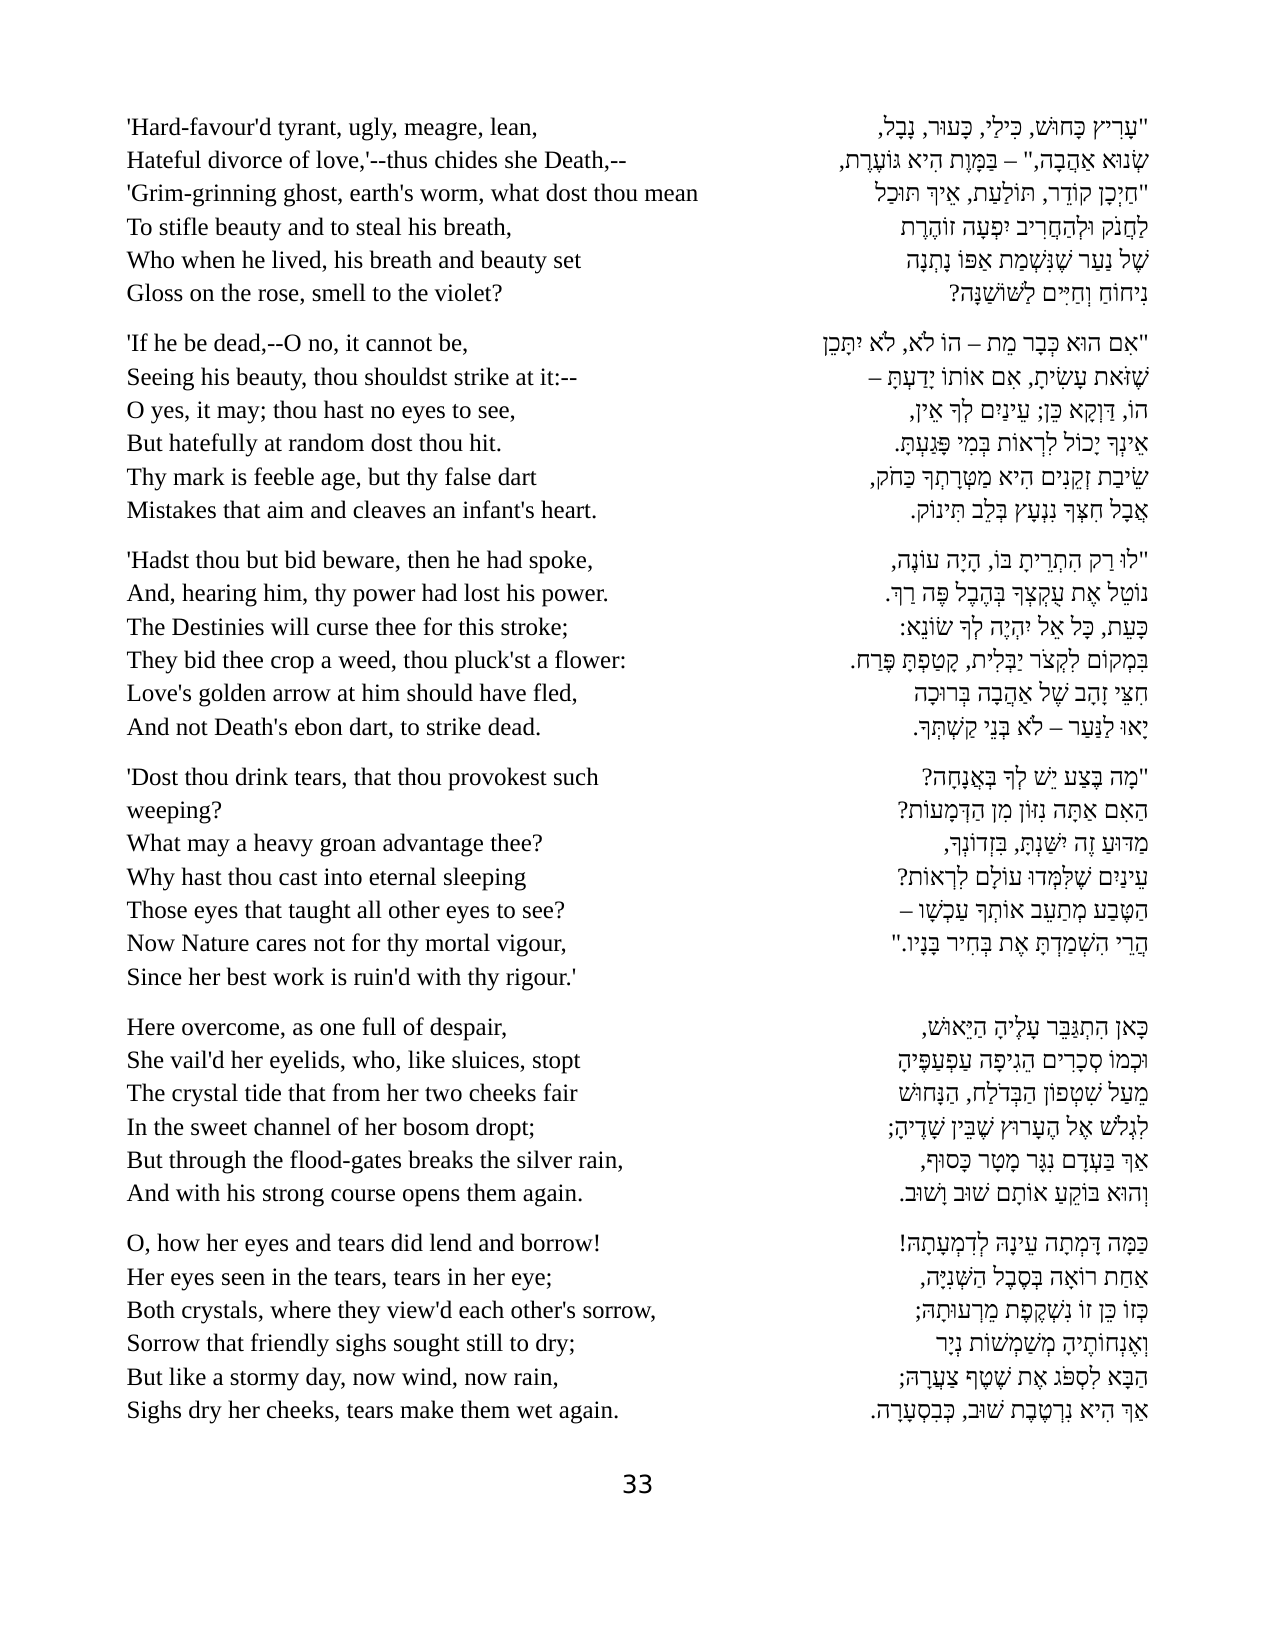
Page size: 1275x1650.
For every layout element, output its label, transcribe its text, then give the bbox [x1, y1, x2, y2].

table_cell Here overcome, as one full of despair, She vail'd her eyelids, who, like sluices, stopt The crystal tide that from her two cheeks fair In the sweet channel of her bosom dropt; But through the flood-gates breaks the silver rain, And with his strong course opens them again. [118, 1000, 709, 1217]
table_cell כַּמָּה דָּמְתָה עֵינָהּ לְדִמְעָתָהּ! אַחַת רוֹאָה בְּסֶבֶל הַשְּׁנִיָּה, כְּזוֹ כֵּן זוֹ נִשְׁקֶפֶת מֵרְעוּתָהּ; וְאֶנְחוֹתֶיהָ מְשַׁמְשׁוֹת נְיָר הַבָּא לִסְפֹּג אֶת שֶׁטֶף צַעֲרָהּ; אַךְ הִיא נִרְטֶבֶת שׁוּב, כְּבִסְעָרָה. [709, 1217, 1157, 1433]
table_cell "עָרִיץ כָּחוּשׁ, כִּילַי, כָּעוּר, נָבָל, שְׂנוּא אַהֲבָה," – בַּמָּוֶת הִיא גּוֹעֶרֶת, "חַיְכָן קוֹדֵר, תּוֹלַעַת, אֵיךְ תּוּכַל לַחֲנֹק וּלְהַחֲרִיב יִפְעָה זוֹהֶרֶת שֶׁל נַעַר שֶׁנִּשְׁמַת אַפּוֹ נָתְנָה נִיחוֹחַ וְחַיִּים לַשּׁוֹשַׁנָּה? [709, 100, 1157, 317]
table_cell "לוּ רַק הִתְרֵיתָ בּוֹ, הָיָה עוֹנֶה, נוֹטֵל אֶת עֻקְצְךָ בְּהֶבֶל פֶּה רַךְ. כָּעֵת, כָּל אֵל יִהְיֶה לְךָ שׂוֹנֵא: בִּמְקוֹם לִקְצֹר יַבְּלִית, קָטַפְתָּ פֶּרַח. חִצֵּי זָהָב שֶׁל אַהֲבָה בְּרוּכָה יָאוּ לַנַּעַר – לֹא בְּנֵי קַשְׁתְּךָ. [709, 533, 1157, 750]
table_cell "אִם הוּא כְּבָר מֵת – הוֹ לֹא, לֹא יִתָּכֵן שֶׁזֹּאת עָשִׂיתָ, אִם אוֹתוֹ יָדַעְתָּ – הוֹ, דַּוְקָא כֵּן; עֵינַיִם לְךָ אֵין, אֵינְךָ יָכוֹל לִרְאוֹת בְּמִי פָּּגַעְתָּ. שֵׂיבַת זְקֵנִים הִיא מַטְּרָתְךָ כַּחֹק, אֲבָל חִצְּךָ נִנְעָץ בְּלֵב תִּינוֹק. [709, 317, 1157, 533]
table_cell "מָה בֶּצַע יֵשׁ לְךָ בְּאֲנָחָה? הַאִם אַתָּה נִזּוֹן מִן הַדְּמָעוֹת? מַדּוּעַ זֶה יִשַּׁנְתָּ, בִּזְדוֹנְךָ, עֵינַיִם שֶׁלִּמְּדוּ עוֹלָם לִרְאוֹת? הַטֶּבַע מְתַעֵב אוֹתְךָ עַכְשָׁו – הֲרֵי הִשְׁמַדְתָּ אֶת בְּחִיר בָּנָיו." [709, 750, 1157, 1000]
table_cell O, how her eyes and tears did lend and borrow! Her eyes seen in the tears, tears in her eye; Both crystals, where they view'd each other's sorrow, Sorrow that friendly sighs sought still to dry; But like a stormy day, now wind, now rain, Sighs dry her cheeks, tears make them wet again. [118, 1217, 709, 1433]
table_cell כָּאן הִתְגַּבֵּר עָלֶיהָ הַיֵּאוּשׁ, וּכְמוֹ סְכָרִים הֵגִיפָה עַפְעַפֶּיהָ מֵעַל שִׁטְפוֹן הַבְּדֹלַח, הַנָּחוּשׁ לִגְלֹשׁ אֶל הֶעָרוּץ שֶׁבֵּין שָׁדֶיהָ; אַךְ בַּעְדָם נִגָּר מָטָר כָּסוּף, וְהוּא בּוֹקֵעַ אוֹתָם שׁוּב וָשׁוּב. [709, 1000, 1157, 1217]
table_cell 'Hard-favour'd tyrant, ugly, meagre, lean, Hateful divorce of love,'--thus chides she Death,-- 'Grim-grinning ghost, earth's worm, what dost thou mean To stifle beauty and to steal his breath, Who when he lived, his breath and beauty set Gloss on the rose, smell to the violet? [118, 100, 709, 317]
table_cell 'Hadst thou but bid beware, then he had spoke, And, hearing him, thy power had lost his power. The Destinies will curse thee for this stroke; They bid thee crop a weed, thou pluck'st a flower: Love's golden arrow at him should have fled, And not Death's ebon dart, to strike dead. [118, 533, 709, 750]
table_cell 'If he be dead,--O no, it cannot be, Seeing his beauty, thou shouldst strike at it:-- O yes, it may; thou hast no eyes to see, But hatefully at random dost thou hit. Thy mark is feeble age, but thy false dart Mistakes that aim and cleaves an infant's heart. [118, 317, 709, 533]
table_cell 'Dost thou drink tears, that thou provokest such weeping? What may a heavy groan advantage thee? Why hast thou cast into eternal sleeping Those eyes that taught all other eyes to see? Now Nature cares not for thy mortal vigour, Since her best work is ruin'd with thy rigour.' [118, 750, 709, 1000]
